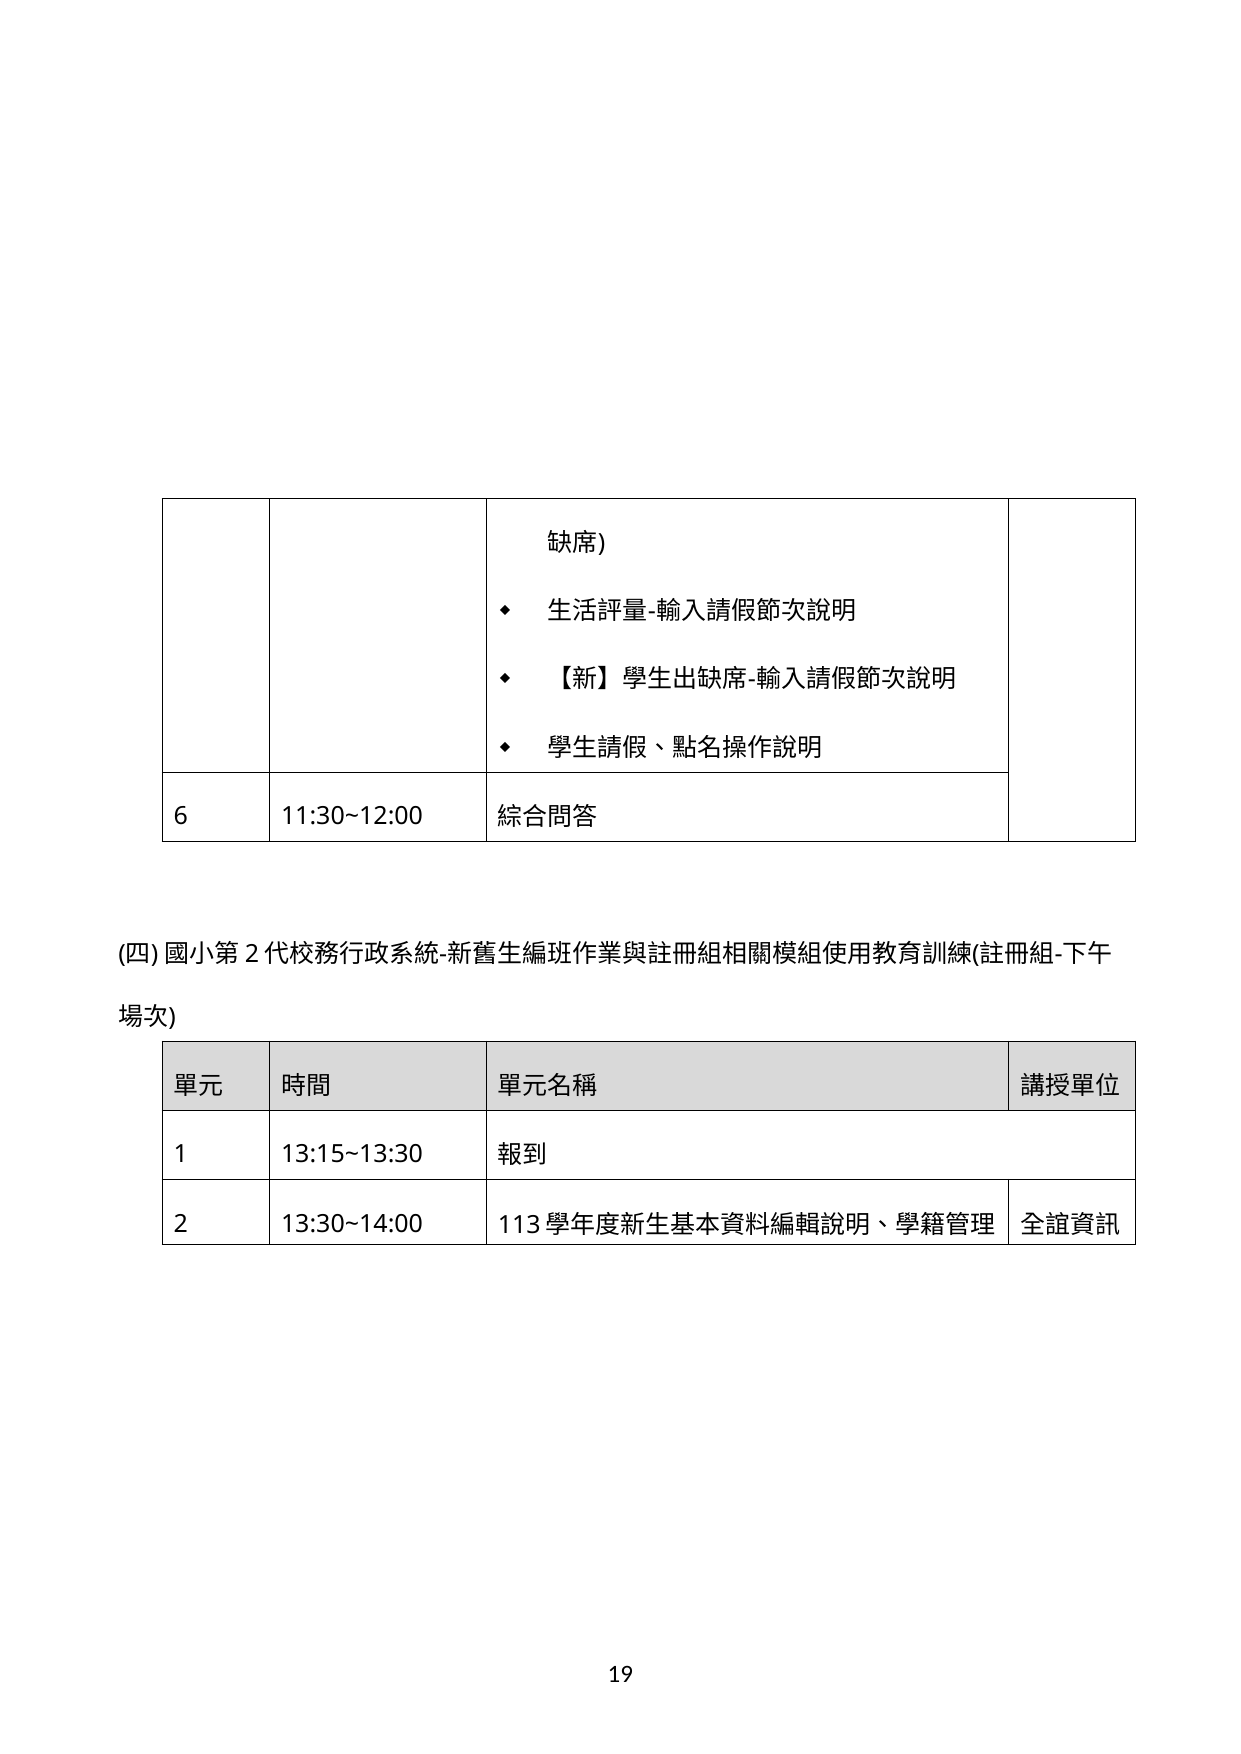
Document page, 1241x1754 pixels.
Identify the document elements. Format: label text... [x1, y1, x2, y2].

table_cell 13:30~14:00 [270, 1180, 486, 1244]
table_header 單元名稱 [487, 1042, 1008, 1110]
table_cell 11:30~12:00 [270, 773, 486, 841]
table_cell 13:15~13:30 [270, 1111, 486, 1179]
table_cell 全誼資訊 [1009, 1180, 1135, 1244]
table_cell 1 [163, 1111, 269, 1179]
table_cell [270, 499, 486, 772]
table_header 單元 [163, 1042, 269, 1110]
table_header 時間 [270, 1042, 486, 1110]
table_cell [1009, 499, 1135, 841]
table_cell 6 [163, 773, 269, 841]
table_header 講授單位 [1009, 1042, 1135, 1110]
table_cell 出席日數設定(生活評量、【新】學生出缺席) 生活評量-輸入請假節次說明 【新】學生出缺席-輸入請假節次說明 學生請假、點名操作說明 [487, 499, 1008, 772]
table_cell [163, 499, 269, 772]
table_cell 113學年度新生基本資料編輯說明、學籍管理 [487, 1180, 1008, 1244]
table_cell 2 [163, 1180, 269, 1244]
table_cell 綜合問答 [487, 773, 1008, 841]
text (四) 國小第2代校務行政系統-新舊生編班作業與註冊組相關模組使用教育訓練(註冊組-下午場次) [118, 910, 1122, 1035]
table_cell 報到 [487, 1111, 1135, 1179]
